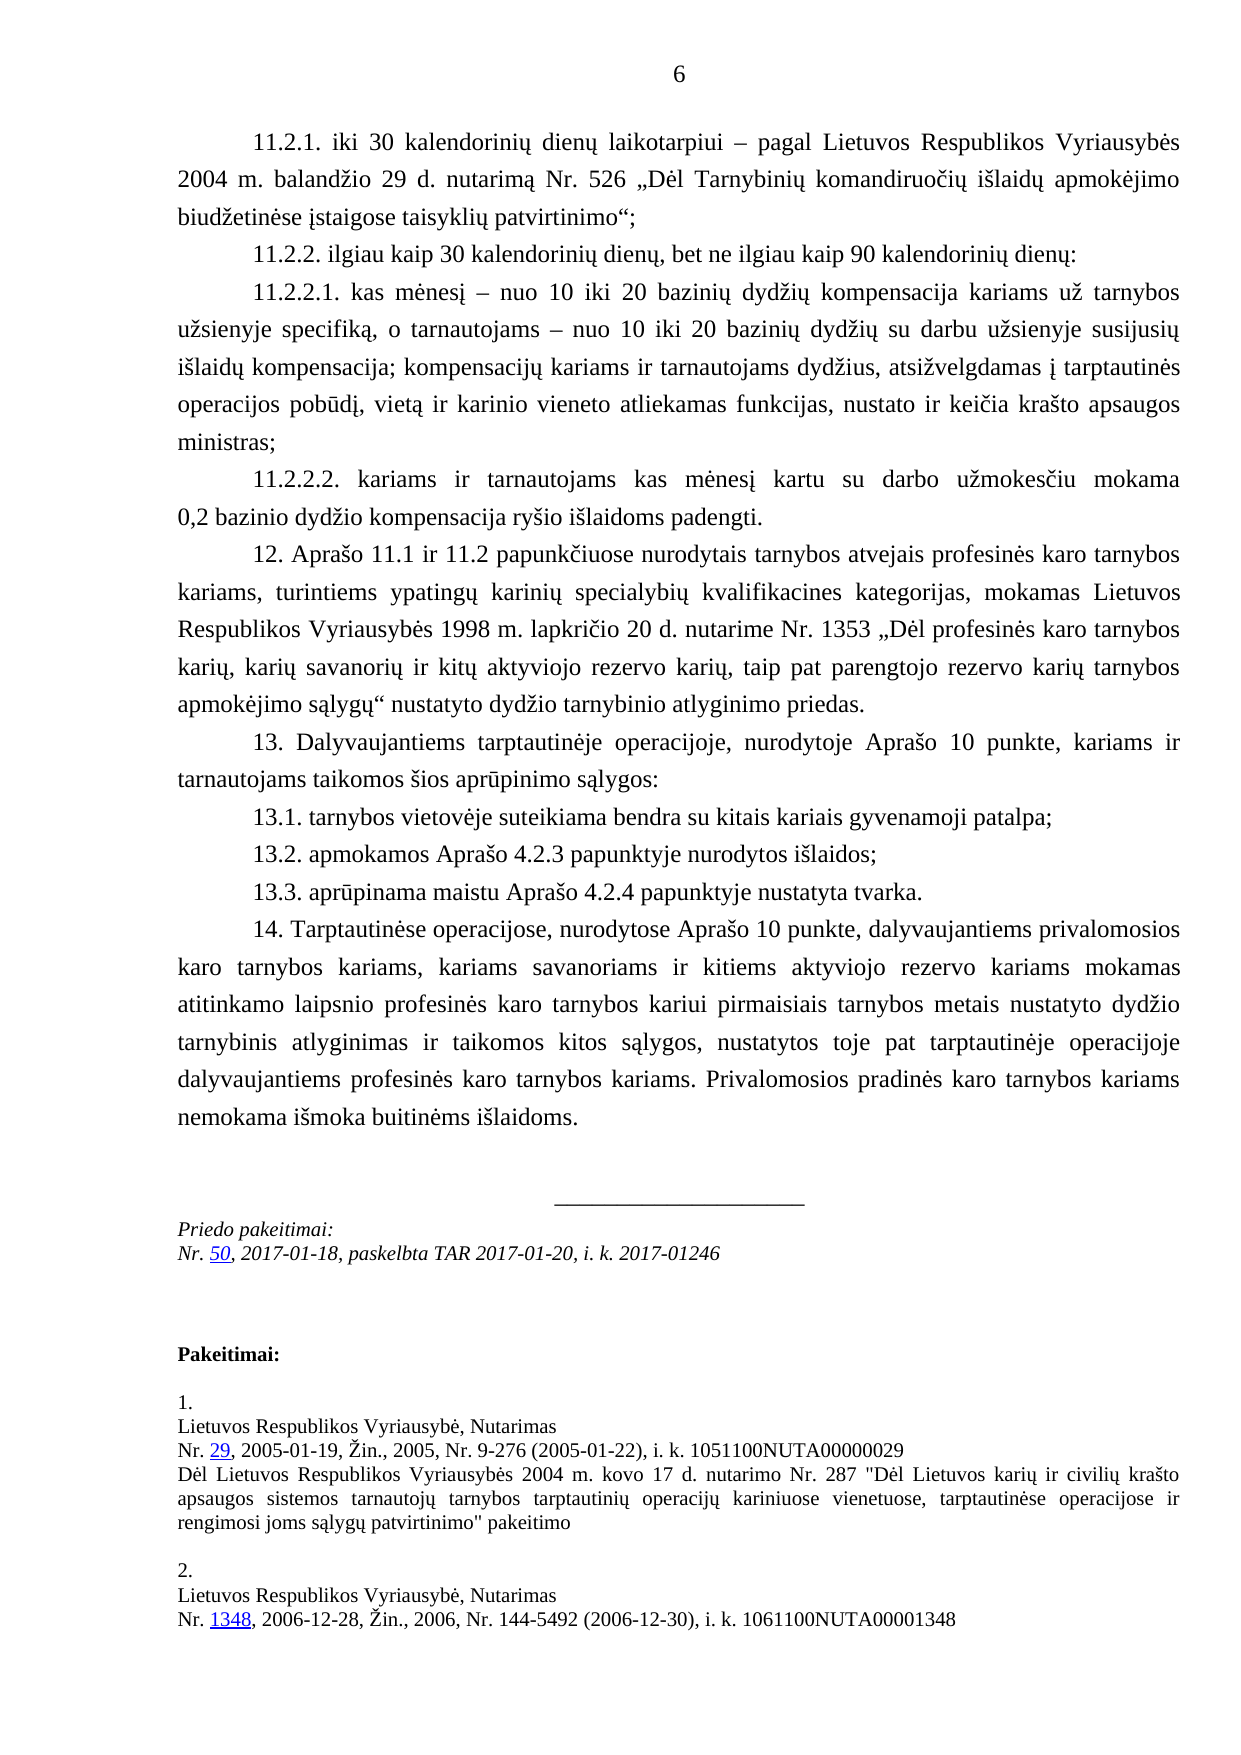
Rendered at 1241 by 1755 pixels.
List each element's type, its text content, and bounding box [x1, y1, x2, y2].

text 13.2. apmokamos Aprašo 4.2.3 papunktyje nurodytos išlaidos; [177, 831, 1181, 868]
text –––––––––––––––––––– [177, 1188, 1181, 1217]
text Dėl Lietuvos Respublikos Vyriausybės 2004 m. kovo 17 d. nutarimo Nr. 287 "Dėl Lietuvos karių ir civilių krašto apsaugos sistemos tarnautojų tarnybos tarptautinių operacijų kariniuose vienetuose, tarptautinėse operacijose ir rengimosi joms sąlygų patvirtinimo" pakeitimo [177, 1462, 1181, 1534]
text Nr. 50, 2017-01-18, paskelbta TAR 2017-01-20, i. k. 2017-01246 [177, 1241, 1181, 1265]
text 13.1. tarnybos vietovėje suteikiama bendra su kitais kariais gyvenamoji patalpa; [177, 793, 1181, 831]
text Pakeitimai: [177, 1342, 1181, 1366]
text 11.2.2.1. kas mėnesį – nuo 10 iki 20 bazinių dydžių kompensacija kariams už tarnybos užsienyje specifiką, o tarnautojams – nuo 10 iki 20 bazinių dydžių su darbu užsienyje susijusių išlaidų kompensacija; kompensacijų kariams ir tarnautojams dydžius, atsižvelgdamas į tarptautinės operacijos pobūdį, vietą ir karinio vieneto atliekamas funkcijas, nustato ir keičia krašto apsaugos ministras; [177, 268, 1181, 456]
text 2. [177, 1558, 1181, 1582]
text 13. Dalyvaujantiems tarptautinėje operacijoje, nurodytoje Aprašo 10 punkte, kariams ir tarnautojams taikomos šios aprūpinimo sąlygos: [177, 718, 1181, 793]
text 11.2.2. ilgiau kaip 30 kalendorinių dienų, bet ne ilgiau kaip 90 kalendorinių dienų: [177, 231, 1181, 268]
text Nr. 29, 2005-01-19, Žin., 2005, Nr. 9-276 (2005-01-22), i. k. 1051100NUTA00000029 [177, 1438, 1181, 1462]
text Nr. 1348, 2006-12-28, Žin., 2006, Nr. 144-5492 (2006-12-30), i. k. 1061100NUTA00001348 [177, 1607, 1181, 1631]
text 11.2.2.2. kariams ir tarnautojams kas mėnesį kartu su darbo užmokesčiu mokama 0,2 bazinio dydžio kompensacija ryšio išlaidoms padengti. [177, 456, 1181, 531]
text 14. Tarptautinėse operacijose, nurodytose Aprašo 10 punkte, dalyvaujantiems privalomosios karo tarnybos kariams, kariams savanoriams ir kitiems aktyviojo rezervo kariams mokamas atitinkamo laipsnio profesinės karo tarnybos kariui pirmaisiais tarnybos metais nustatyto dydžio tarnybinis atlyginimas ir taikomos kitos sąlygos, nustatytos toje pat tarptautinėje operacijoje dalyvaujantiems profesinės karo tarnybos kariams. Privalomosios pradinės karo tarnybos kariams nemokama išmoka buitinėms išlaidoms. [177, 906, 1181, 1131]
text Lietuvos Respublikos Vyriausybė, Nutarimas [177, 1414, 1181, 1438]
text Priedo pakeitimai: [177, 1217, 1181, 1241]
text 13.3. aprūpinama maistu Aprašo 4.2.4 papunktyje nustatyta tvarka. [177, 868, 1181, 906]
text Lietuvos Respublikos Vyriausybė, Nutarimas [177, 1582, 1181, 1607]
text 1. [177, 1390, 1181, 1414]
text 12. Aprašo 11.1 ir 11.2 papunkčiuose nurodytais tarnybos atvejais profesinės karo tarnybos kariams, turintiems ypatingų karinių specialybių kvalifikacines kategorijas, mokamas Lietuvos Respublikos Vyriausybės 1998 m. lapkričio 20 d. nutarime Nr. 1353 „Dėl profesinės karo tarnybos karių, karių savanorių ir kitų aktyviojo rezervo karių, taip pat parengtojo rezervo karių tarnybos apmokėjimo sąlygų“ nustatyto dydžio tarnybinio atlyginimo priedas. [177, 531, 1181, 718]
text 11.2.1. iki 30 kalendorinių dienų laikotarpiui – pagal Lietuvos Respublikos Vyriausybės 2004 m. balandžio 29 d. nutarimą Nr. 526 „Dėl Tarnybinių komandiruočių išlaidų apmokėjimo biudžetinėse įstaigose taisyklių patvirtinimo“; [177, 118, 1181, 231]
